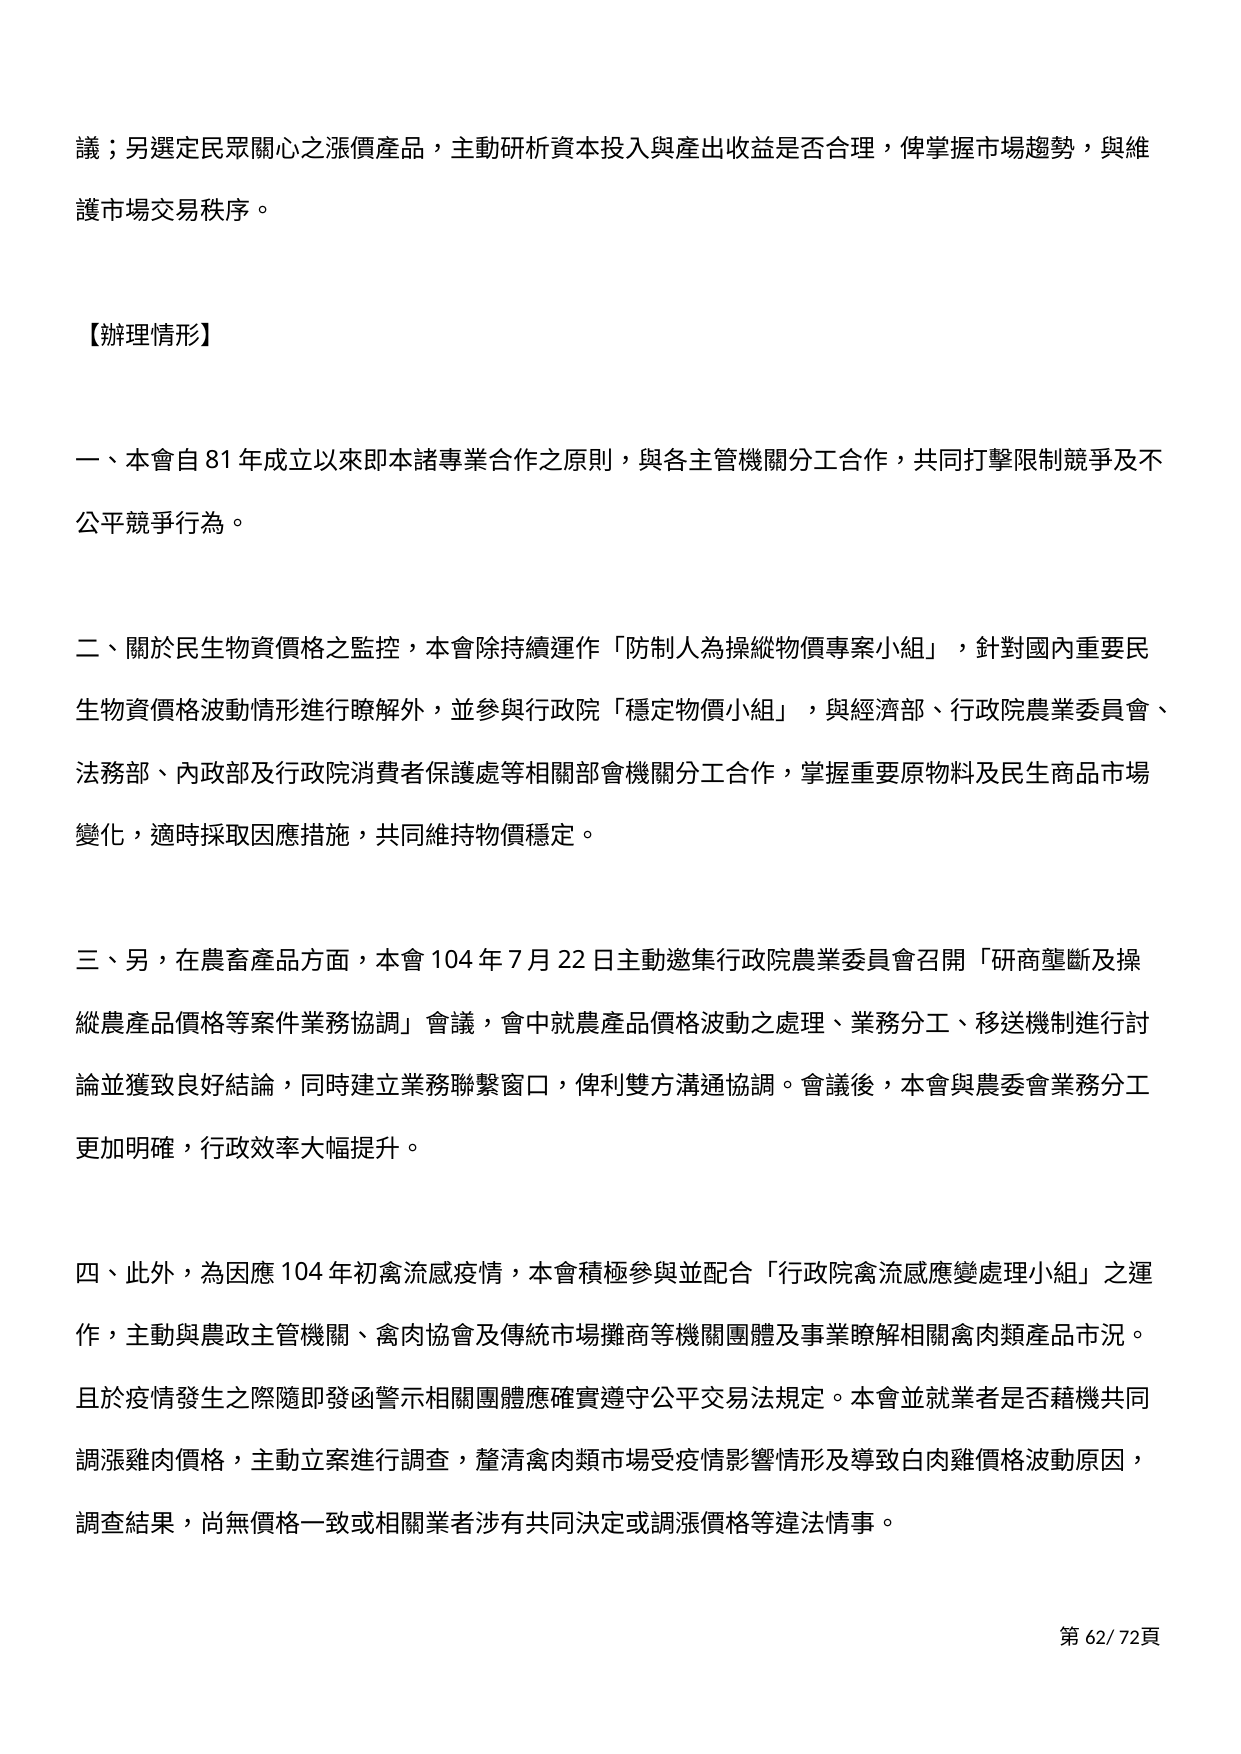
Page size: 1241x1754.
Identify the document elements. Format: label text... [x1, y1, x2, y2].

text 【辦理情形】 [75, 292, 1165, 354]
text 三、另，在農畜產品方面，本會104年7月22日主動邀集行政院農業委員會召開「研商壟斷及操縱農產品價格等案件業務協調」會議，會中就農產品價格波動之處理、業務分工、移送機制進行討論並獲致良好結論，同時建立業務聯繫窗口，俾利雙方溝通協調。會議後，本會與農委會業務分工更加明確，行政效率大幅提升。 [75, 917, 1165, 1167]
text 一、本會自81年成立以來即本諸專業合作之原則，與各主管機關分工合作，共同打擊限制競爭及不公平競爭行為。 [75, 417, 1165, 542]
text 二、關於民生物資價格之監控，本會除持續運作「防制人為操縱物價專案小組」，針對國內重要民生物資價格波動情形進行瞭解外，並參與行政院「穩定物價小組」，與經濟部、行政院農業委員會、法務部、內政部及行政院消費者保護處等相關部會機關分工合作，掌握重要原物料及民生商品市場變化，適時採取因應措施，共同維持物價穩定。 [75, 604, 1165, 854]
text 議；另選定民眾關心之漲價產品，主動研析資本投入與產出收益是否合理，俾掌握市場趨勢，與維護市場交易秩序。 [75, 104, 1165, 229]
text 四、此外，為因應104年初禽流感疫情，本會積極參與並配合「行政院禽流感應變處理小組」之運作，主動與農政主管機關、禽肉協會及傳統市場攤商等機關團體及事業瞭解相關禽肉類產品市況。且於疫情發生之際隨即發函警示相關團體應確實遵守公平交易法規定。本會並就業者是否藉機共同調漲雞肉價格，主動立案進行調查，釐清禽肉類市場受疫情影響情形及導致白肉雞價格波動原因，調查結果，尚無價格一致或相關業者涉有共同決定或調漲價格等違法情事。 [75, 1229, 1165, 1542]
